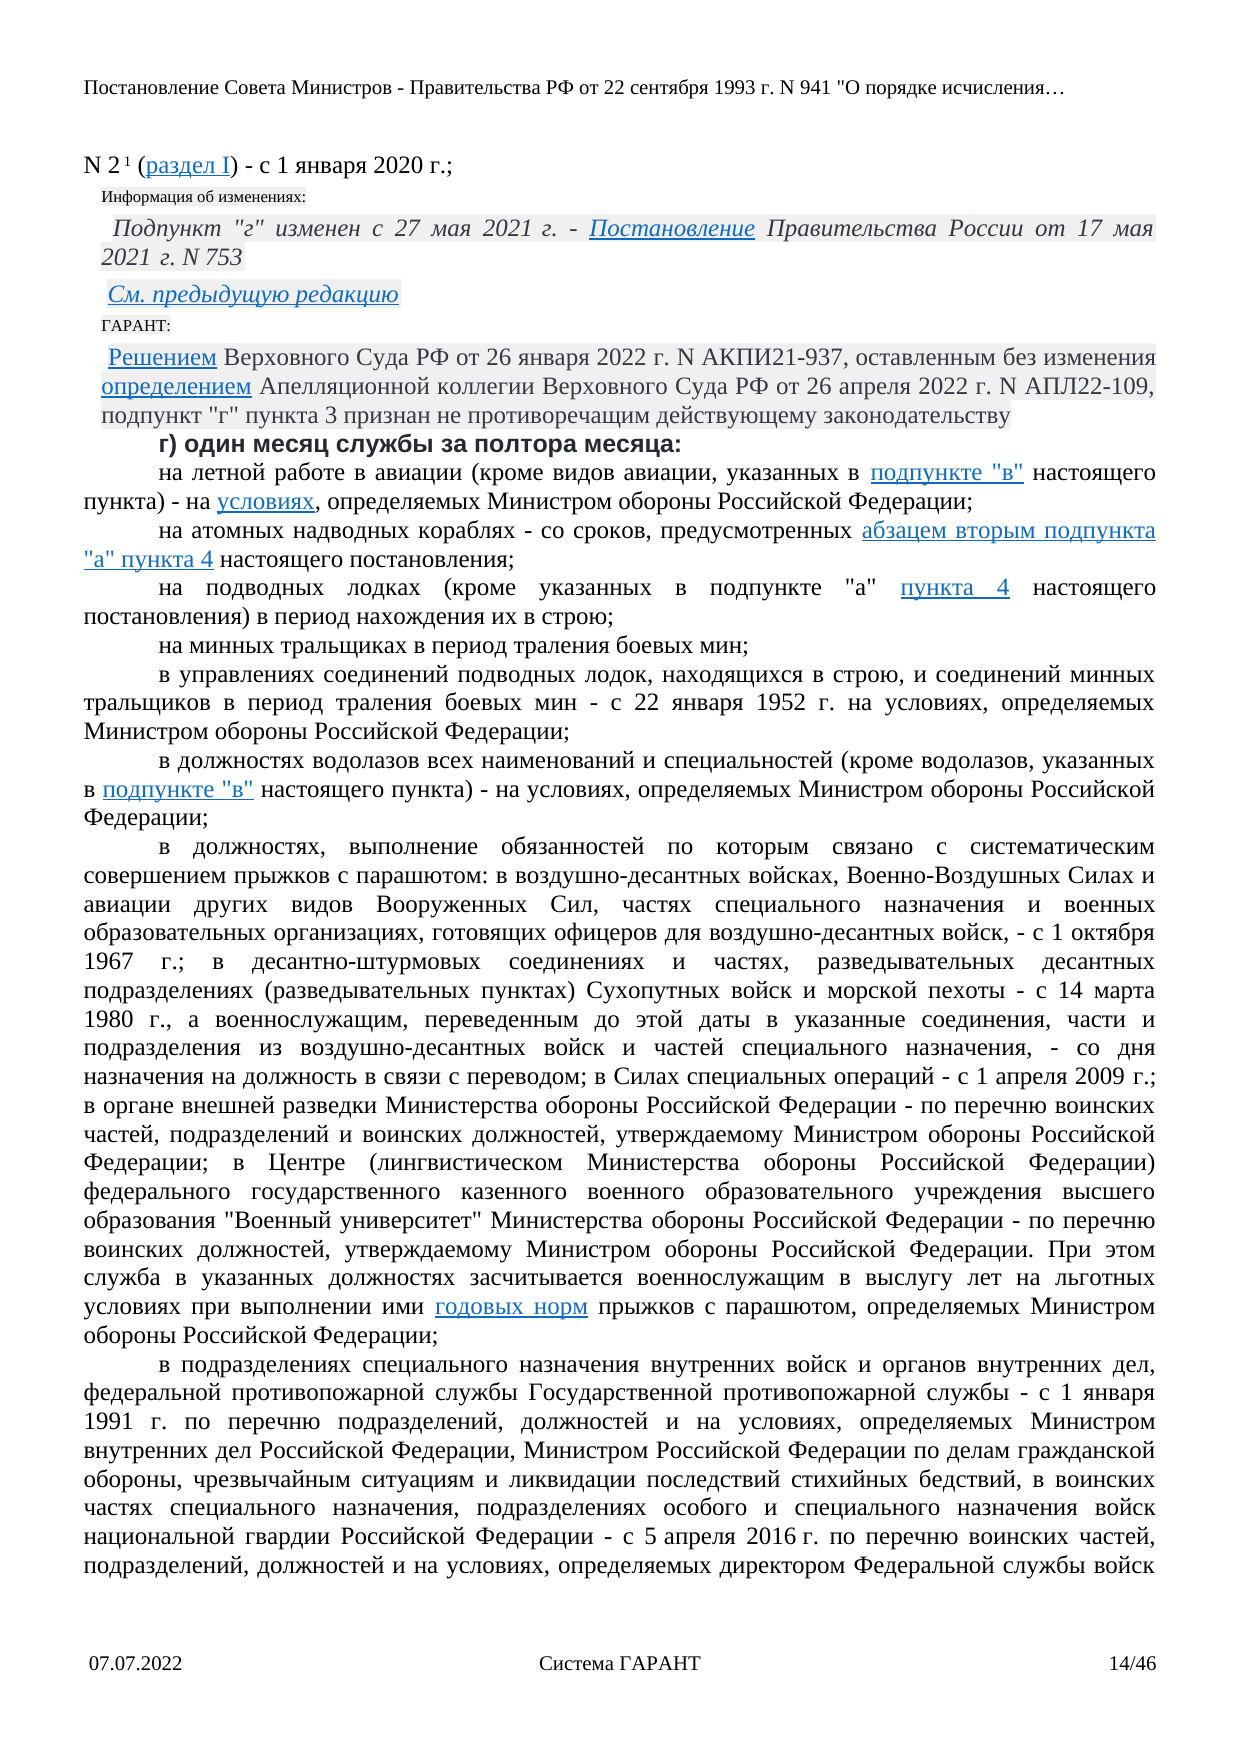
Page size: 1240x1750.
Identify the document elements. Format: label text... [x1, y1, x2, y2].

text на минных тральщиках в период траления боевых мин; [83, 630, 1156, 659]
text в подразделениях специального назначения внутренних войск и органов внутренних дел, федеральной противопожарной службы Государственной противопожарной службы - с 1 января 1991 г. по перечню подразделений, должностей и на условиях, определяемых Министром внутренних дел Российской Федерации, Министром Российской Федерации по делам гражданской обороны, чрезвычайным ситуациям и ликвидации последствий стихийных бедствий, в воинских частях специального назначения, подразделениях особого и специального назначения войск национальной гвардии Российской Федерации - с 5 апреля 2016 г. по перечню воинских частей, подразделений, должностей и на условиях, определяемых директором Федеральной службы войск [83, 1349, 1156, 1579]
text в должностях водолазов всех наименований и специальностей (кроме водолазов, указанных в подпункте "в" настоящего пункта) - на условиях, определяемых Министром обороны Российской Федерации; [83, 745, 1156, 831]
text Решением Верховного Суда РФ от 26 января 2022 г. N АКПИ21-937, оставленным без изменения определением Апелляционной коллегии Верховного Суда РФ от 26 апреля 2022 г. N АПЛ22-109, подпункт "г" пункта 3 признан не противоречащим действующему законодательству [101, 342, 1156, 429]
text N 2 1 (раздел I) - с 1 января 2020 г.; [83, 150, 1156, 179]
text г) один месяц службы за полтора месяца: [83, 429, 1156, 457]
text на подводных лодках (кроме указанных в подпункте "а" пункта 4 настоящего постановления) в период нахождения их в строю; [83, 572, 1156, 630]
text ГАРАНТ: [101, 315, 1156, 334]
text на атомных надводных кораблях - со сроков, предусмотренных абзацем вторым подпункта "а" пункта 4 настоящего постановления; [83, 515, 1156, 572]
text См. предыдущую редакцию [101, 279, 1156, 308]
text в должностях, выполнение обязанностей по которым связано с систематическим совершением прыжков с парашютом: в воздушно-десантных войсках, Военно-Воздушных Силах и авиации других видов Вооруженных Сил, частях специального назначения и военных образовательных организациях, готовящих офицеров для воздушно-десантных войск, - с 1 октября 1967 г.; в десантно-штурмовых соединениях и частях, разведывательных десантных подразделениях (разведывательных пунктах) Сухопутных войск и морской пехоты - с 14 марта 1980 г., а военнослужащим, переведенным до этой даты в указанные соединения, части и подразделения из воздушно-десантных войск и частей специального назначения, - со дня назначения на должность в связи с переводом; в Силах специальных операций - с 1 апреля 2009 г.; в органе внешней разведки Министерства обороны Российской Федерации - по перечню воинских частей, подразделений и воинских должностей, утверждаемому Министром обороны Российской Федерации; в Центре (лингвистическом Министерства обороны Российской Федерации) федерального государственного казенного военного образовательного учреждения высшего образования "Военный университет" Министерства обороны Российской Федерации - по перечню воинских должностей, утверждаемому Министром обороны Российской Федерации. При этом служба в указанных должностях засчитывается военнослужащим в выслугу лет на льготных условиях при выполнении ими годовых норм прыжков с парашютом, определяемых Министром обороны Российской Федерации; [83, 831, 1156, 1349]
text в управлениях соединений подводных лодок, находящихся в строю, и соединений минных тральщиков в период траления боевых мин - с 22 января 1952 г. на условиях, определяемых Министром обороны Российской Федерации; [83, 659, 1156, 745]
text на летной работе в авиации (кроме видов авиации, указанных в подпункте "в" настоящего пункта) - на условиях, определяемых Министром обороны Российской Федерации; [83, 457, 1156, 515]
text Подпункт "г" изменен с 27 мая 2021 г. - Постановление Правительства России от 17 мая 2021 г. N 753 [101, 213, 1156, 271]
text Информация об изменениях: [101, 187, 1156, 206]
